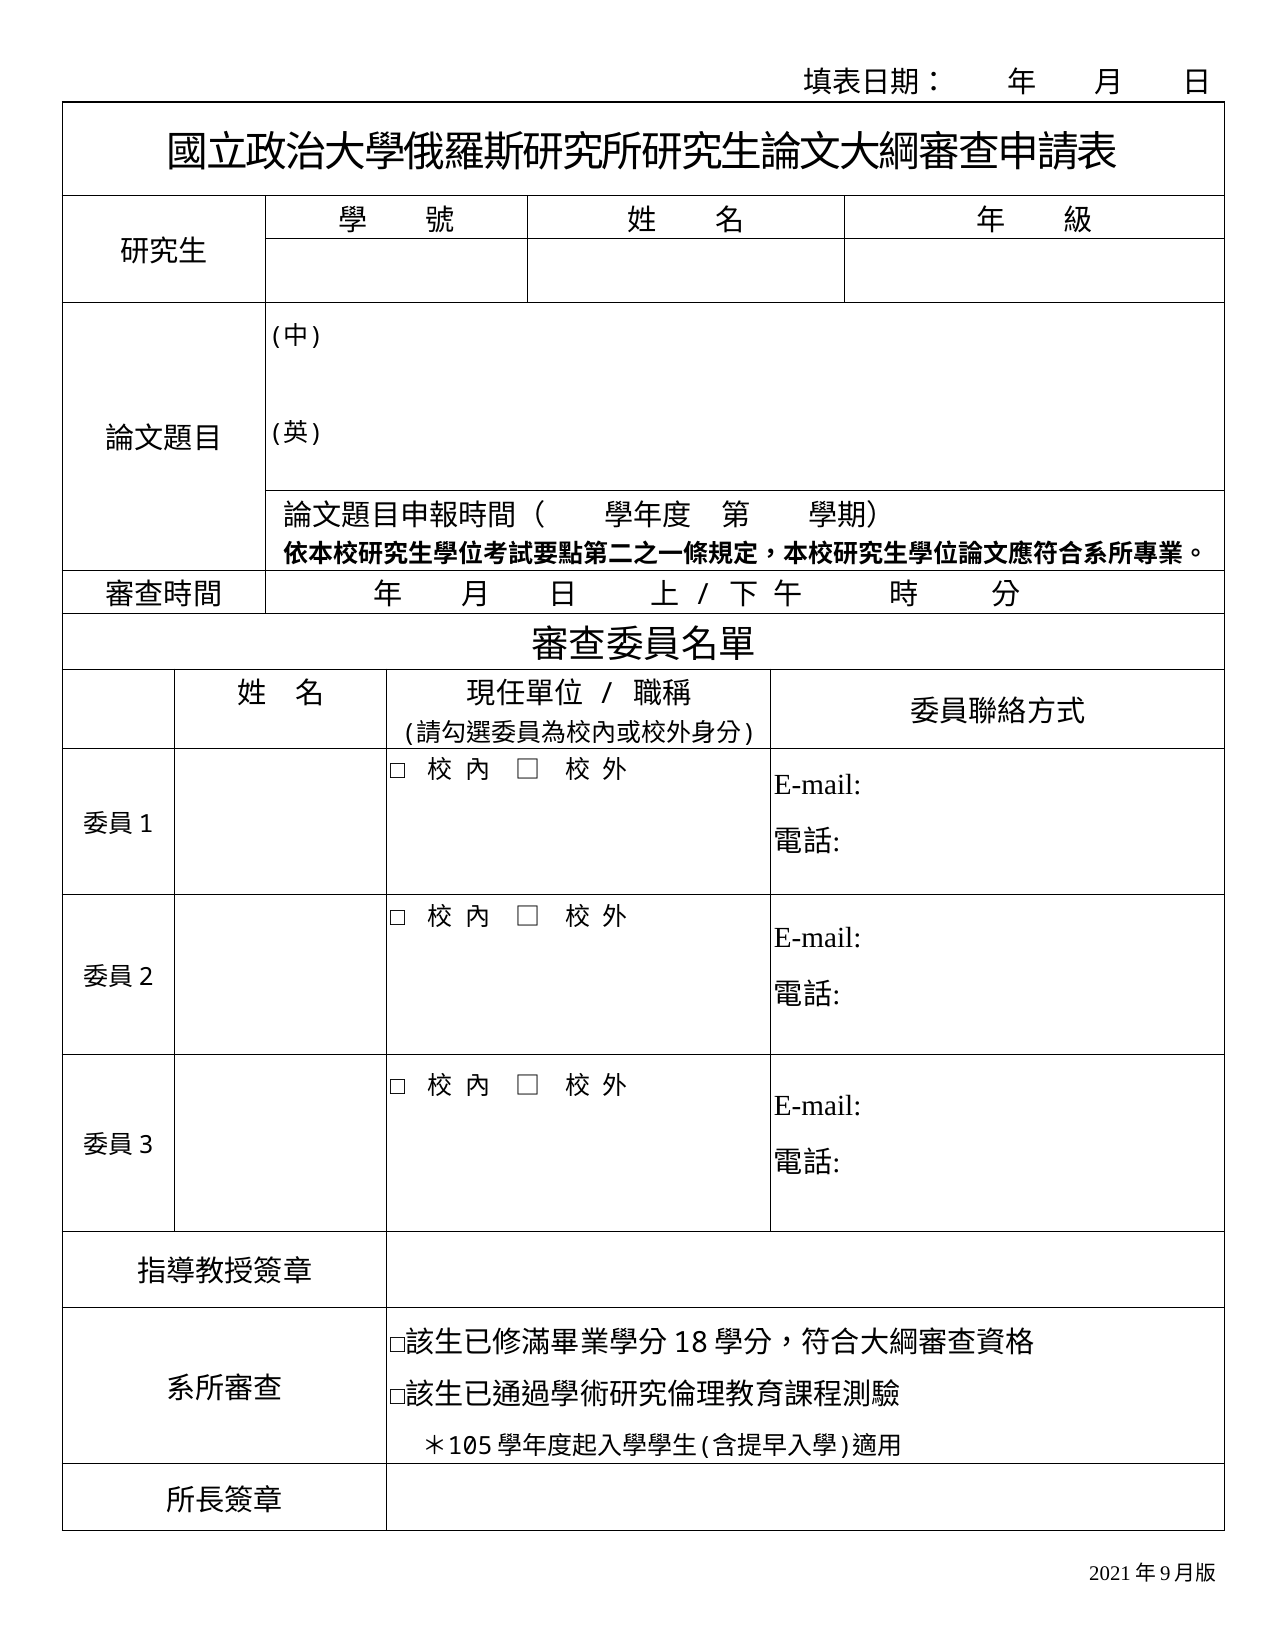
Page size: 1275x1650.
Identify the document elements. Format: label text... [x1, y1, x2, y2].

table_cell E-mail: 電話: [771, 1055, 1224, 1231]
table_cell 委員聯絡方式 [771, 670, 1224, 748]
table_cell 審查委員名單 [63, 614, 1224, 668]
table_cell [845, 239, 1224, 302]
table_cell 年 月 日 上 / 下 午 時 分 [266, 571, 1224, 613]
table_cell □該生已修滿畢業學分18學分，符合大綱審查資格 □該生已通過學術研究倫理教育課程測驗 ＊105學年度起入學學生(含提早入學)適用 [387, 1308, 1224, 1463]
table_cell E-mail: 電話: [771, 895, 1224, 1054]
table_cell [175, 1055, 386, 1231]
table_cell 所長簽章 [63, 1464, 386, 1530]
table_cell (中) (英) [266, 303, 1224, 490]
table_cell 委員3 [63, 1055, 174, 1231]
table_cell [387, 1232, 1224, 1307]
table_cell 姓 名 [175, 670, 386, 748]
table_cell 校 內 □ 校 外 [387, 895, 770, 1054]
table_cell 審查時間 [63, 571, 265, 613]
table_cell 論文題目申報時間（ 學年度 第 學期） 依本校研究生學位考試要點第二之一條規定，本校研究生學位論文應符合系所專業。 [266, 491, 1224, 570]
table_cell 現任單位 / 職稱 (請勾選委員為校內或校外身分) [387, 670, 770, 748]
table_cell [528, 239, 844, 302]
table_cell 年 級 [845, 196, 1224, 238]
table_cell 研究生 [63, 196, 265, 302]
table_cell 校 內 □ 校 外 [387, 1055, 770, 1231]
table_cell E-mail: 電話: [771, 749, 1224, 894]
table_cell [175, 895, 386, 1054]
text 填表日期： 年 月 日 [59, 59, 1222, 101]
table_cell 指導教授簽章 [63, 1232, 386, 1307]
text 2021年9月版 [59, 1556, 1216, 1586]
table_cell 論文題目 [63, 303, 265, 570]
table_cell 系所審查 [63, 1308, 386, 1463]
table_cell 校 內 □ 校 外 [387, 749, 770, 894]
table_header 國立政治大學俄羅斯研究所研究生論文大綱審查申請表 [63, 103, 1224, 195]
table_cell 姓 名 [528, 196, 844, 238]
table_cell 委員1 [63, 749, 174, 894]
table_cell [175, 749, 386, 894]
table_cell [63, 670, 174, 748]
table_cell 學 號 [266, 196, 527, 238]
table_cell [266, 239, 527, 302]
table_cell [387, 1464, 1224, 1530]
table_cell 委員2 [63, 895, 174, 1054]
